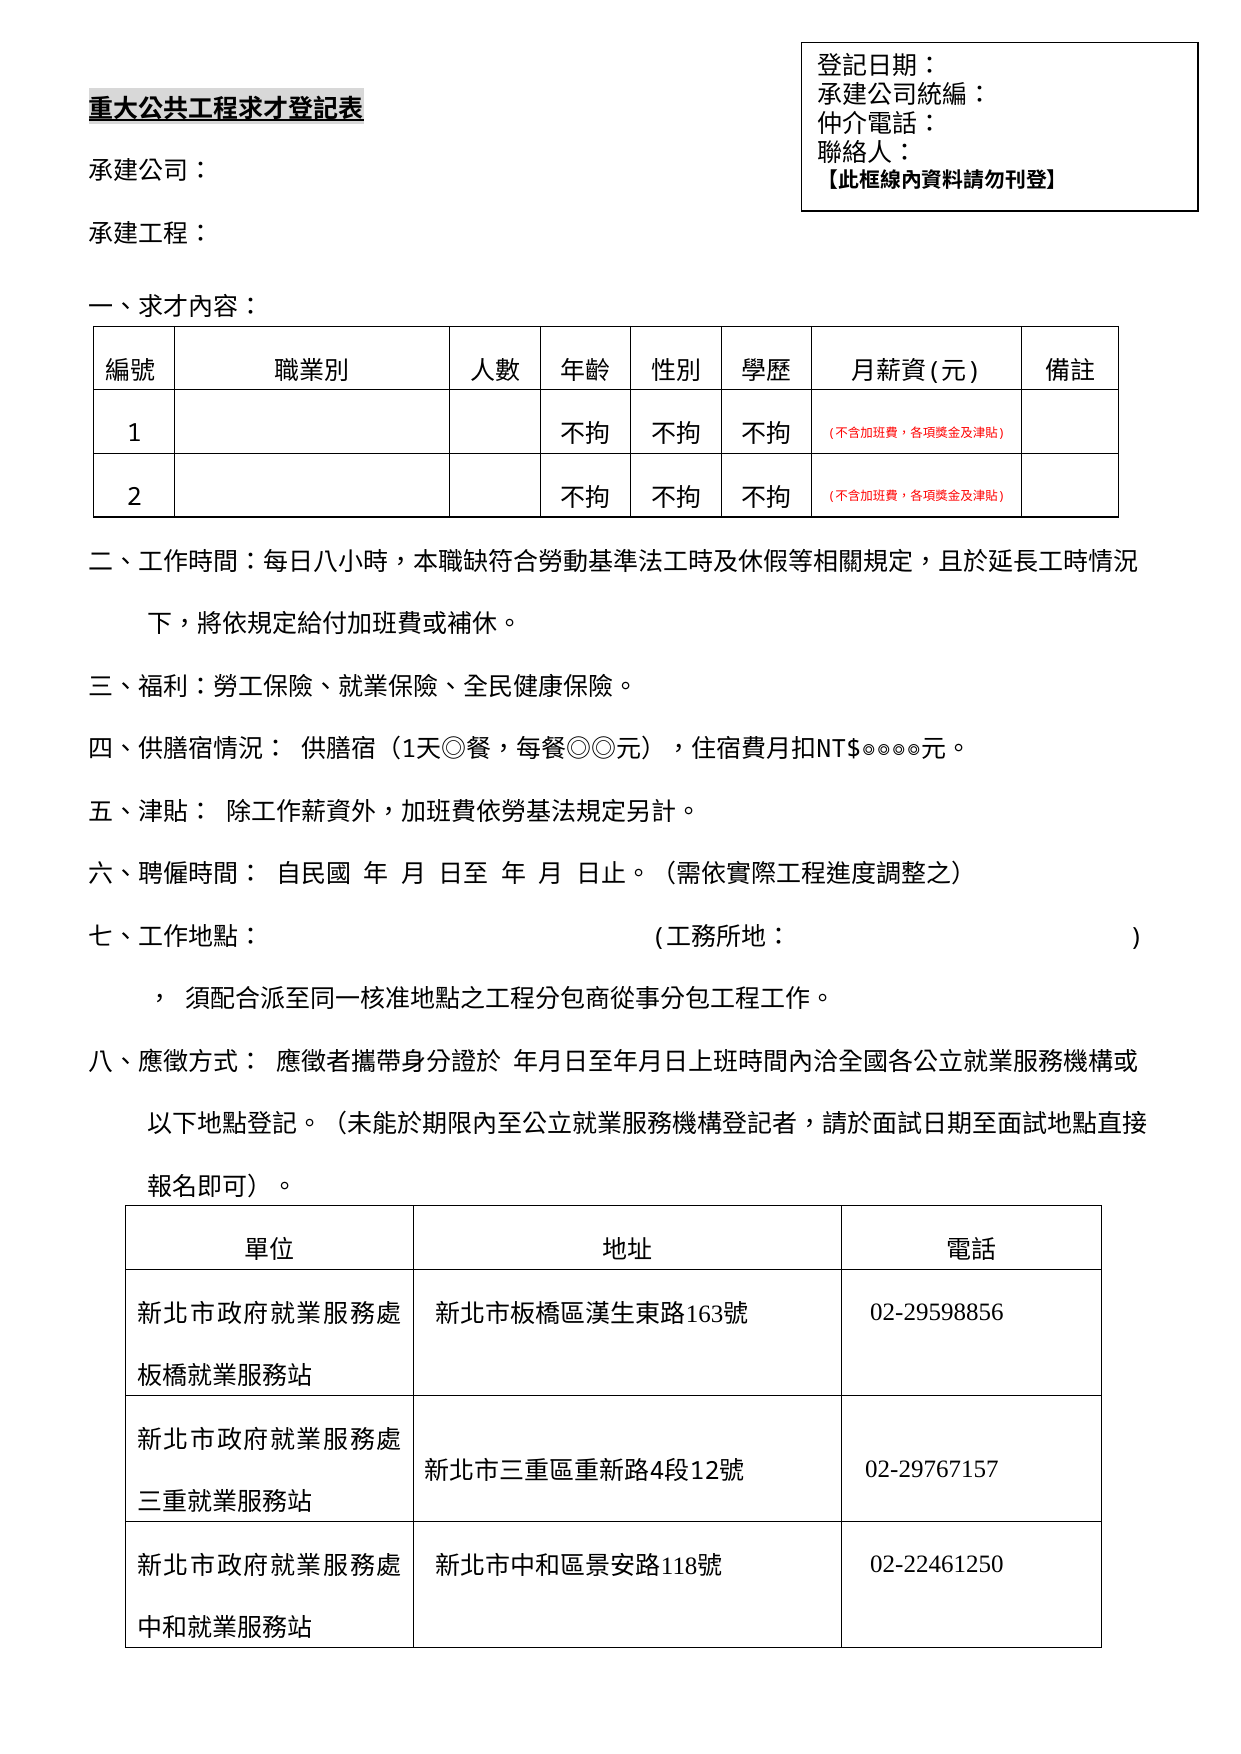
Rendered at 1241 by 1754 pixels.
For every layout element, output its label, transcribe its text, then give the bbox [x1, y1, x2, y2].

table_cell 新北市三重區重新路4段12號 [414, 1396, 841, 1521]
table_header 新北市板橋區漢生東路163號 [424, 1270, 772, 1332]
table_cell 新北市政府就業服務處中和就業服務站 [126, 1522, 413, 1647]
table_cell 2 [94, 454, 174, 516]
table_header 月薪資(元) [812, 327, 1021, 389]
text 七、工作地點： (工務所地： ) ， 須配合派至同一核准地點之工程分包商從事分包工程工作。 [89, 892, 1152, 1017]
table_cell [175, 390, 449, 453]
table_cell [414, 1270, 841, 1394]
text 承建公司： [89, 127, 801, 189]
table_cell [414, 1522, 841, 1647]
text 四、供膳宿情況： 供膳宿（1天◎餐，每餐◎◎元），住宿費月扣NT$◎◎◎◎元。 [89, 705, 1152, 767]
table_cell [175, 454, 449, 516]
text 承建工程： [89, 189, 1152, 252]
table_cell 新北市政府就業服務處三重就業服務站 [126, 1396, 413, 1521]
text 三、福利：勞工保險、就業保險、全民健康保險。 [89, 642, 1152, 705]
table_header 人數 [450, 327, 540, 389]
table_header 性別 [631, 327, 721, 389]
table_cell (不含加班費，各項獎金及津貼) [812, 390, 1021, 453]
table_header 02-22461250 [853, 1522, 1021, 1584]
table_cell 不拘 [722, 390, 811, 453]
text 聯絡人： [817, 138, 1182, 167]
table_header 電話 [842, 1206, 1101, 1268]
text 八、應徵方式： 應徵者攜帶身分證於 年月日至年月日上班時間內洽全國各公立就業服務機構或以下地點登記。（未能於期限內至公立就業服務機構登記者，請於面試日期至面試地點直接報名即可）。 [89, 1017, 1152, 1205]
table_cell [842, 1522, 1101, 1647]
text 二、工作時間：每日八小時，本職缺符合勞動基準法工時及休假等相關規定，且於延長工時情況下，將依規定給付加班費或補休。 [89, 517, 1152, 642]
table_cell 不拘 [722, 454, 811, 516]
table_header 職業別 [175, 327, 449, 389]
table_header 02-29598856 [853, 1270, 1021, 1332]
text 【此框線內資料請勿刊登】 [817, 167, 1182, 192]
table_cell [1022, 454, 1118, 516]
text 一、求才內容： [89, 263, 1152, 326]
text 重大公共工程求才登記表 [1033, 15, 1207, 33]
text 登記日期： [817, 51, 1182, 80]
table_cell [842, 1270, 1101, 1394]
table_header 備註 [1022, 327, 1118, 389]
table_cell 不拘 [631, 454, 721, 516]
text 仲介電話： [817, 109, 1182, 138]
table_cell 新北市政府就業服務處板橋就業服務站 [126, 1270, 413, 1394]
table_cell 不拘 [541, 454, 630, 516]
table_header 新北市中和區景安路118號 [424, 1522, 797, 1584]
table_header 地址 [414, 1206, 841, 1268]
text 五、津貼： 除工作薪資外，加班費依勞基法規定另計。 [89, 767, 1152, 830]
table_cell 1 [94, 390, 174, 453]
table_cell 不拘 [631, 390, 721, 453]
table_cell 不拘 [541, 390, 630, 453]
table_header 年齡 [541, 327, 630, 389]
text 六、聘僱時間： 自民國 年 月 日至 年 月 日止。（需依實際工程進度調整之） [89, 830, 1152, 892]
text 重大公共工程求才登記表 [89, 64, 801, 127]
table_cell [450, 390, 540, 453]
table_header 學歷 [722, 327, 811, 389]
table_cell [450, 454, 540, 516]
table_header 單位 [126, 1206, 413, 1268]
table_cell 02-29767157 [842, 1396, 1101, 1521]
table_cell (不含加班費，各項獎金及津貼) [812, 454, 1021, 516]
table_cell [1022, 390, 1118, 453]
table_header 編號 [94, 327, 174, 389]
text 承建公司統編： [817, 80, 1182, 109]
text 重大公共工程求才登記表 [802, 43, 1197, 210]
